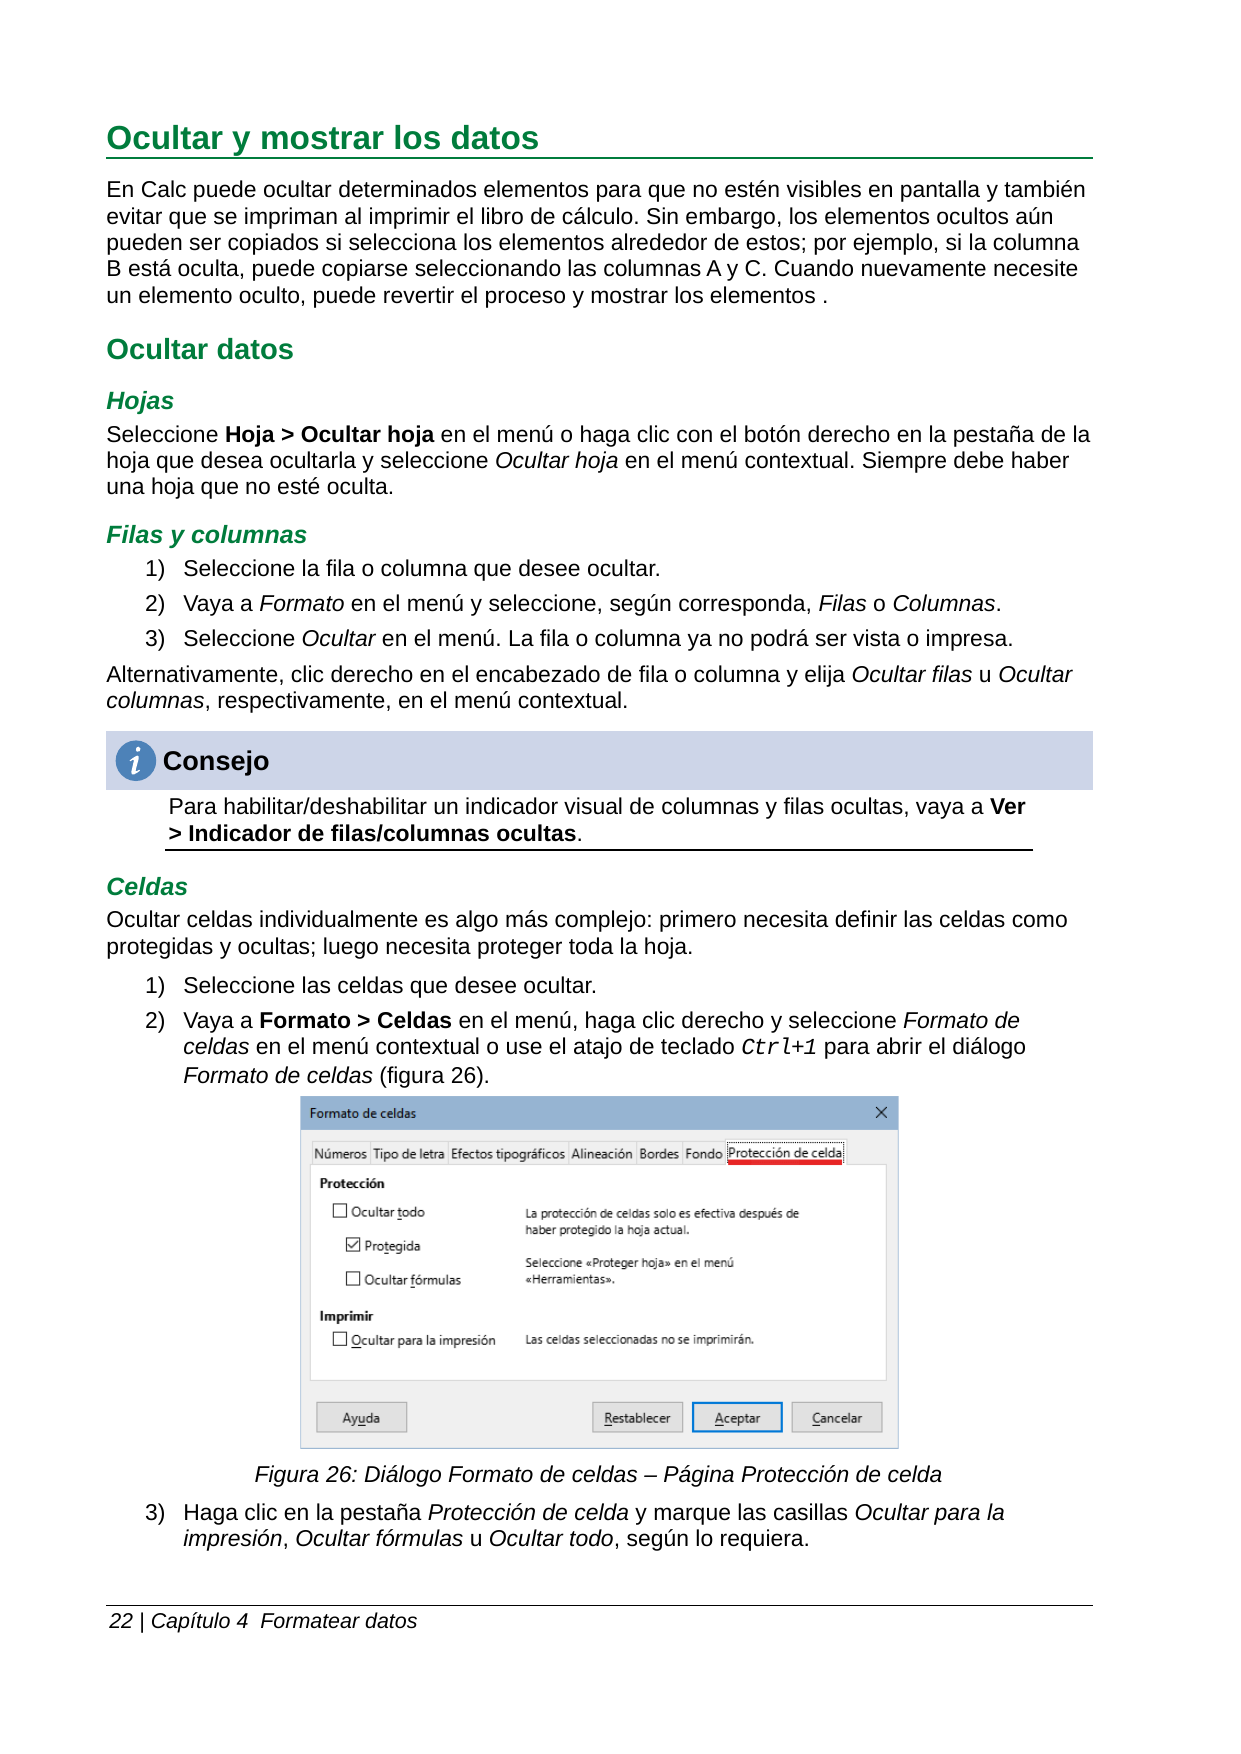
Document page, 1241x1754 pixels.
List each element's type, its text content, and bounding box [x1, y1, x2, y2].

list Seleccione la fila o columna que desee ocultar. [165, 555, 1093, 581]
subtitle Ocultar y mostrar los datos [106, 118, 1093, 157]
subtitle Consejo [106, 731, 1093, 790]
text Figura 26: Diálogo Formato de celdas – Página Protección de celda [254, 1461, 944, 1487]
list Ocultar celdas individualmente es algo más complejo: primero necesita definir las celdas como protegidas y ocultas; luego necesita proteger toda la hoja. [106, 906, 1093, 959]
text Seleccione Hoja > Ocultar hoja en el menú o haga clic con el botón derecho en la pestaña de la hoja que desea ocultarla y seleccione Ocultar hoja en el menú contextual. Siempre debe haber una hoja que no esté oculta. [106, 421, 1093, 500]
subtitle Hojas [106, 386, 1093, 415]
subtitle Filas y columnas [106, 520, 1093, 549]
picture [300, 1096, 899, 1449]
list Vaya a Formato en el menú y seleccione, según corresponda, Filas o Columnas. [165, 590, 1093, 617]
subtitle Ocultar datos [106, 332, 1093, 365]
list Seleccione las celdas que desee ocultar. [165, 972, 1093, 998]
list Haga clic en la pestaña Protección de celda y marque las casillas Ocultar para la impresión, Ocultar fórmulas u Ocultar todo, según lo requiera. [165, 1499, 1093, 1551]
text Para habilitar/deshabilitar un indicador visual de columnas y filas ocultas, vaya a Ver > Indicador de filas/columnas ocultas. [165, 790, 1033, 849]
text Alternativamente, clic derecho en el encabezado de fila o columna y elija Ocultar filas u Ocultar columnas, respectivamente, en el menú contextual. [106, 661, 1093, 713]
subtitle Celdas [106, 872, 1093, 901]
list Vaya a Formato > Celdas en el menú, haga clic derecho y seleccione Formato de celdas en el menú contextual o use el atajo de teclado Ctrl+1 para abrir el diálogo Formato de celdas (figura 26). [165, 1007, 1093, 1088]
text En Calc puede ocultar determinados elementos para que no estén visibles en pantalla y también evitar que se impriman al imprimir el libro de cálculo. Sin embargo, los elementos ocultos aún pueden ser copiados si selecciona los elementos alrededor de estos; por ejemplo, si la columna B está oculta, puede copiarse seleccionando las columnas A y C. Cuando nuevamente necesite un elemento oculto, puede revertir el proceso y mostrar los elementos . [106, 176, 1093, 308]
list Seleccione Ocultar en el menú. La fila o columna ya no podrá ser vista o impresa. [165, 625, 1093, 652]
